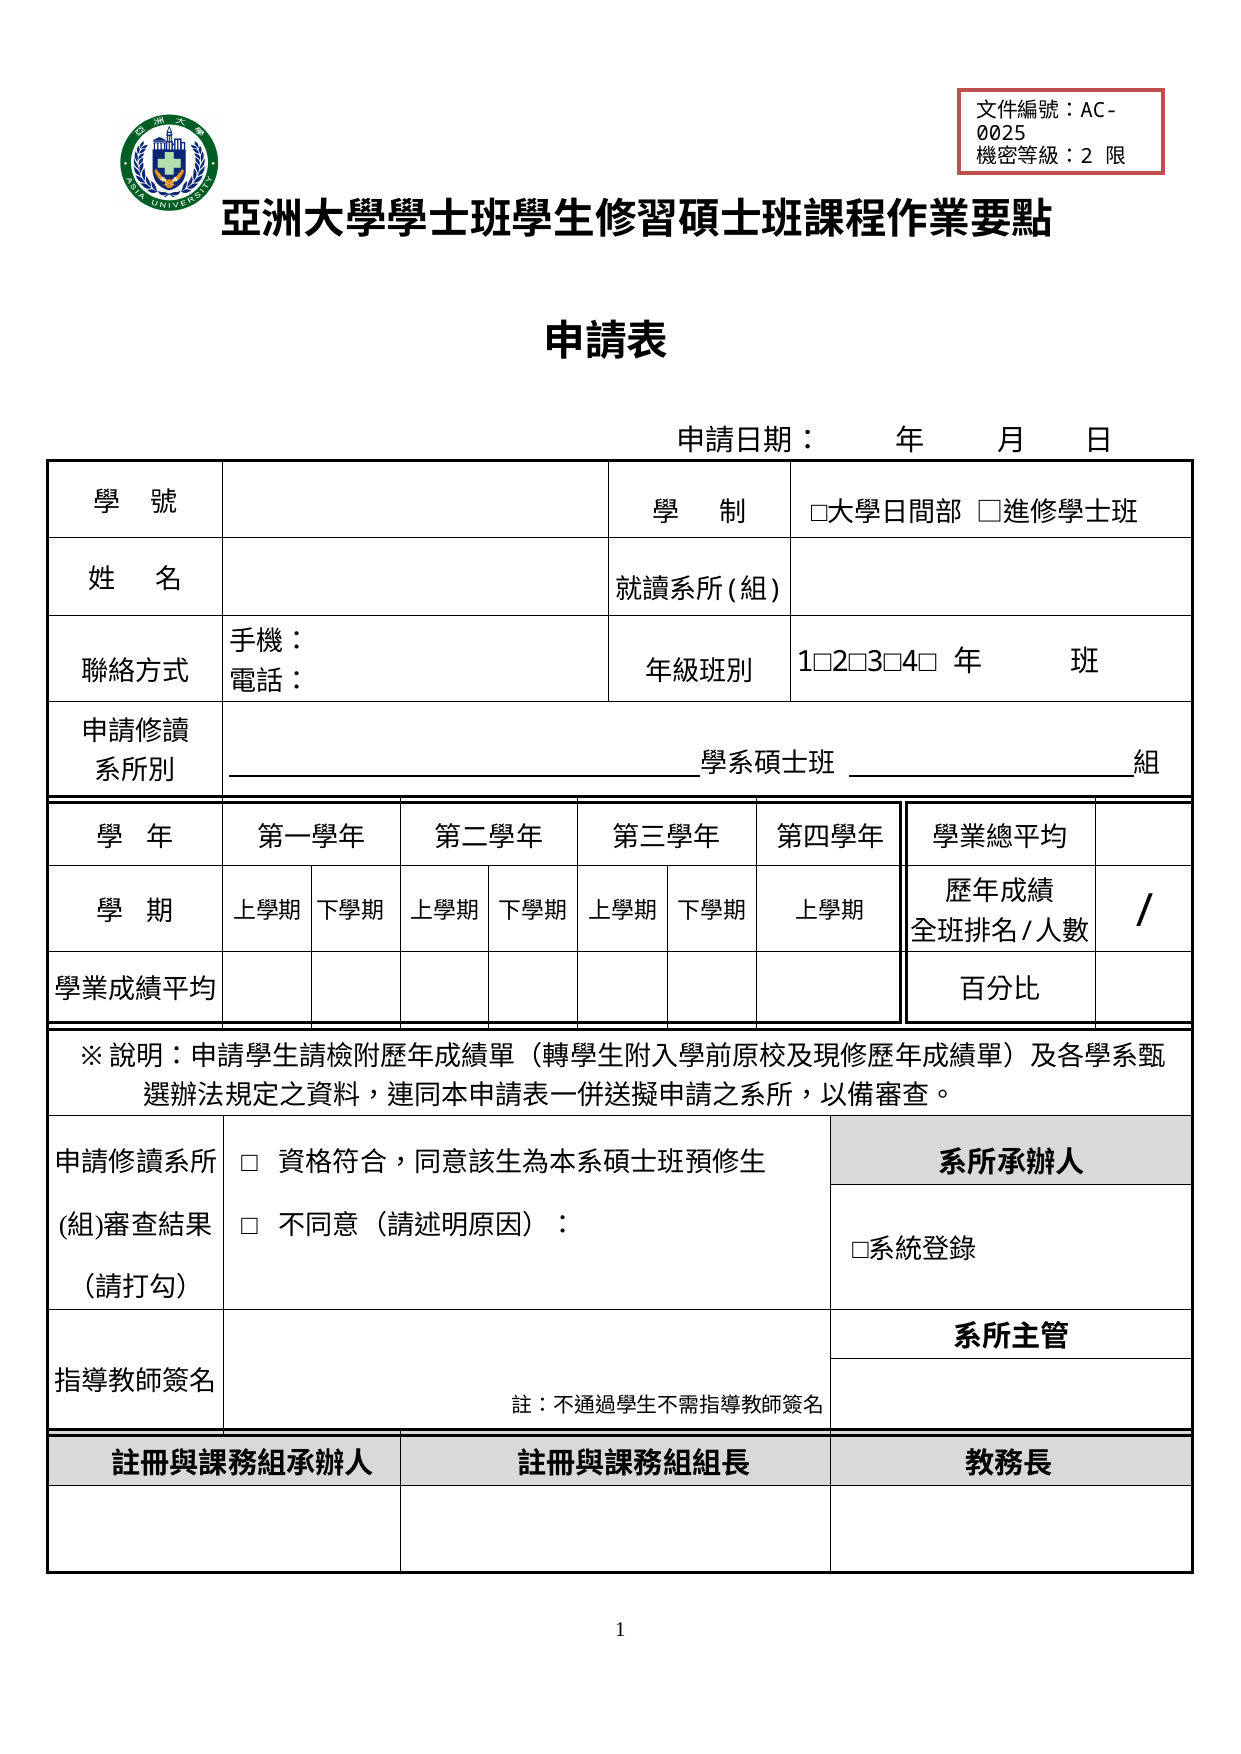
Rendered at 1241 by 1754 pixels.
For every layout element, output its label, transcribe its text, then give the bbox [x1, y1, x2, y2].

table_cell [401, 952, 488, 1021]
table_header [223, 462, 608, 537]
table_cell 申請修讀系所 (組)審查結果 （請打勾） [49, 1116, 223, 1309]
table_cell 指導教師簽名 [49, 1310, 223, 1427]
text 文件編號：AC-0025 [976, 99, 1146, 145]
table_cell [668, 952, 756, 1021]
table_cell [757, 952, 899, 1021]
table_cell [49, 1486, 400, 1571]
table_cell 手機： 電話： [223, 616, 608, 701]
table_cell 百分比 [908, 952, 1095, 1021]
table_cell 學業成績平均 [49, 952, 222, 1021]
table_cell 第一學年 [223, 804, 400, 865]
table_cell [831, 1359, 1191, 1427]
table_cell 系所承辦人 [831, 1116, 1191, 1184]
table_header □大學日間部 □進修學士班 [791, 462, 1191, 537]
table_cell 上學期 [401, 866, 488, 951]
table_cell 學期 [49, 866, 222, 951]
table_cell 學年 [49, 804, 222, 865]
table_cell □系統登錄 [831, 1185, 1191, 1309]
table_header 學 制 [609, 462, 790, 537]
table_cell / [1096, 866, 1191, 951]
table_cell 上學期 [757, 866, 899, 951]
table_cell 下學期 [489, 866, 577, 951]
table_cell 教務長 [831, 1437, 1191, 1485]
table_cell [791, 538, 1191, 615]
table_cell 1□2□3□4□ 年 班 [791, 616, 1191, 701]
table_cell 學系碩士班 組 [223, 702, 1191, 795]
table_cell 註：不通過學生不需指導教師簽名 [224, 1310, 830, 1427]
table_cell 下學期 [312, 866, 400, 951]
table_cell 聯絡方式 [49, 616, 222, 701]
table_cell [1096, 804, 1191, 865]
table_header 學 號 [49, 462, 222, 537]
table_cell [223, 952, 311, 1021]
table_cell 年級班別 [609, 616, 790, 701]
table_cell 註冊與課務組承辦人 [49, 1437, 400, 1485]
table_cell [1096, 952, 1191, 1021]
table_cell 下學期 [668, 866, 756, 951]
table_cell [489, 952, 577, 1021]
table_cell 上學期 [578, 866, 667, 951]
table_cell [831, 1486, 1191, 1571]
table_cell 第四學年 [757, 798, 904, 865]
table_cell 註冊與課務組組長 [401, 1437, 830, 1485]
text [961, 92, 1161, 171]
table_cell 上學期 [223, 866, 311, 951]
table_cell 資格符合，同意該生為本系碩士班預修生 不同意（請述明原因）： [224, 1116, 830, 1309]
table_cell [578, 952, 667, 1021]
text 申請表 [89, 295, 1122, 358]
table_cell 申請修讀 系所別 [49, 702, 222, 795]
table_cell 第二學年 [401, 804, 577, 865]
table_cell 就讀系所(組) [609, 538, 790, 615]
text 申請日期： 年 月 日 [118, 417, 1113, 459]
text 亞洲大學學士班學生修習碩士班課程作業要點 [89, 174, 1122, 236]
table_cell [223, 538, 608, 615]
table_cell ※ 說明：申請學生請檢附歷年成績單（轉學生附入學前原校及現修歷年成績單）及各學系甄 選辦法規定之資料，連同本申請表一併送擬申請之系所，以備審查。 [49, 1031, 1191, 1115]
table_cell 第三學年 [578, 804, 756, 865]
table_cell 姓 名 [49, 538, 222, 615]
table_cell [757, 1021, 1095, 1028]
text 機密等級：2 限閱 [981, 145, 1146, 163]
table_cell 學業總平均 [904, 798, 1095, 865]
table_cell [401, 1486, 830, 1571]
table_cell [312, 952, 400, 1021]
table_cell 系所主管 [831, 1310, 1191, 1358]
table_cell 歷年成績 全班排名/人數 [908, 866, 1095, 951]
